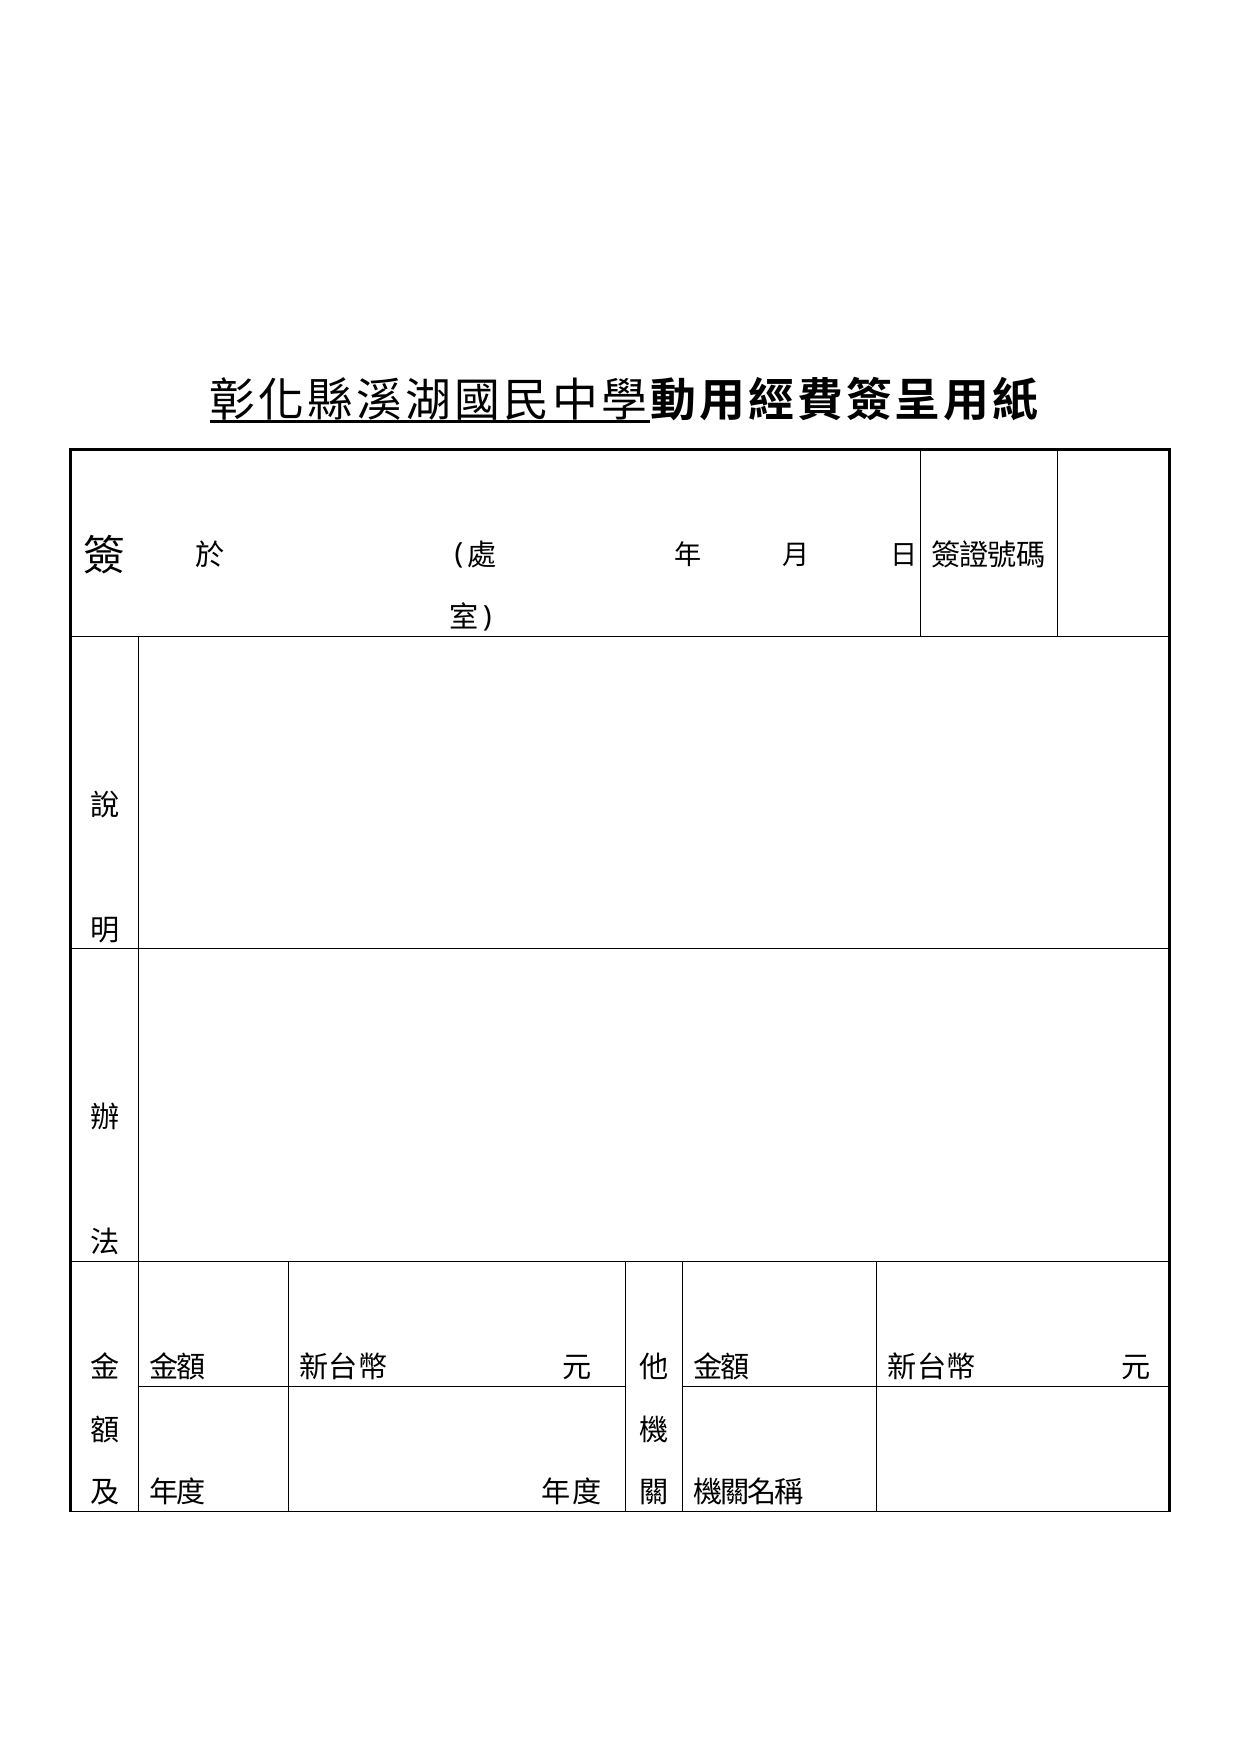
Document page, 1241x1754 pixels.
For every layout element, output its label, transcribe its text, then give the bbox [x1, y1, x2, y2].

table_cell 金額 [683, 1262, 876, 1386]
table_header [1058, 451, 1113, 636]
table_header [236, 451, 438, 636]
table_cell 年度 [289, 1387, 625, 1511]
table_header [548, 451, 603, 636]
table_cell [139, 949, 1168, 1261]
table_header 月 [771, 451, 812, 636]
table_header [713, 451, 771, 636]
table_header 日 [879, 451, 920, 636]
table_cell 機關名稱 [683, 1387, 876, 1511]
table_cell [877, 1387, 1168, 1511]
table_header 簽證號碼 [921, 451, 1057, 636]
table_header 簽 [72, 451, 138, 636]
table_cell 新台幣 元 [877, 1262, 1168, 1386]
table_cell 金額及 [72, 1262, 138, 1511]
table_cell [139, 637, 1168, 948]
table_cell 他機關 [626, 1262, 682, 1511]
table_header (處室) [438, 451, 548, 636]
table_header [603, 451, 663, 636]
table_header [812, 451, 879, 636]
table_cell 說 明 [72, 637, 138, 948]
table_cell 金額 [139, 1262, 288, 1386]
table_cell 年度 [139, 1387, 288, 1511]
table_header 年 [663, 451, 713, 636]
table_header [1113, 451, 1168, 636]
table_cell 新台幣 元 [289, 1262, 625, 1386]
table_header 於 [138, 451, 236, 636]
table_cell 辦 法 [72, 949, 138, 1261]
text 彰化縣溪湖國民中學動用經費簽呈用紙 [71, 323, 1177, 448]
